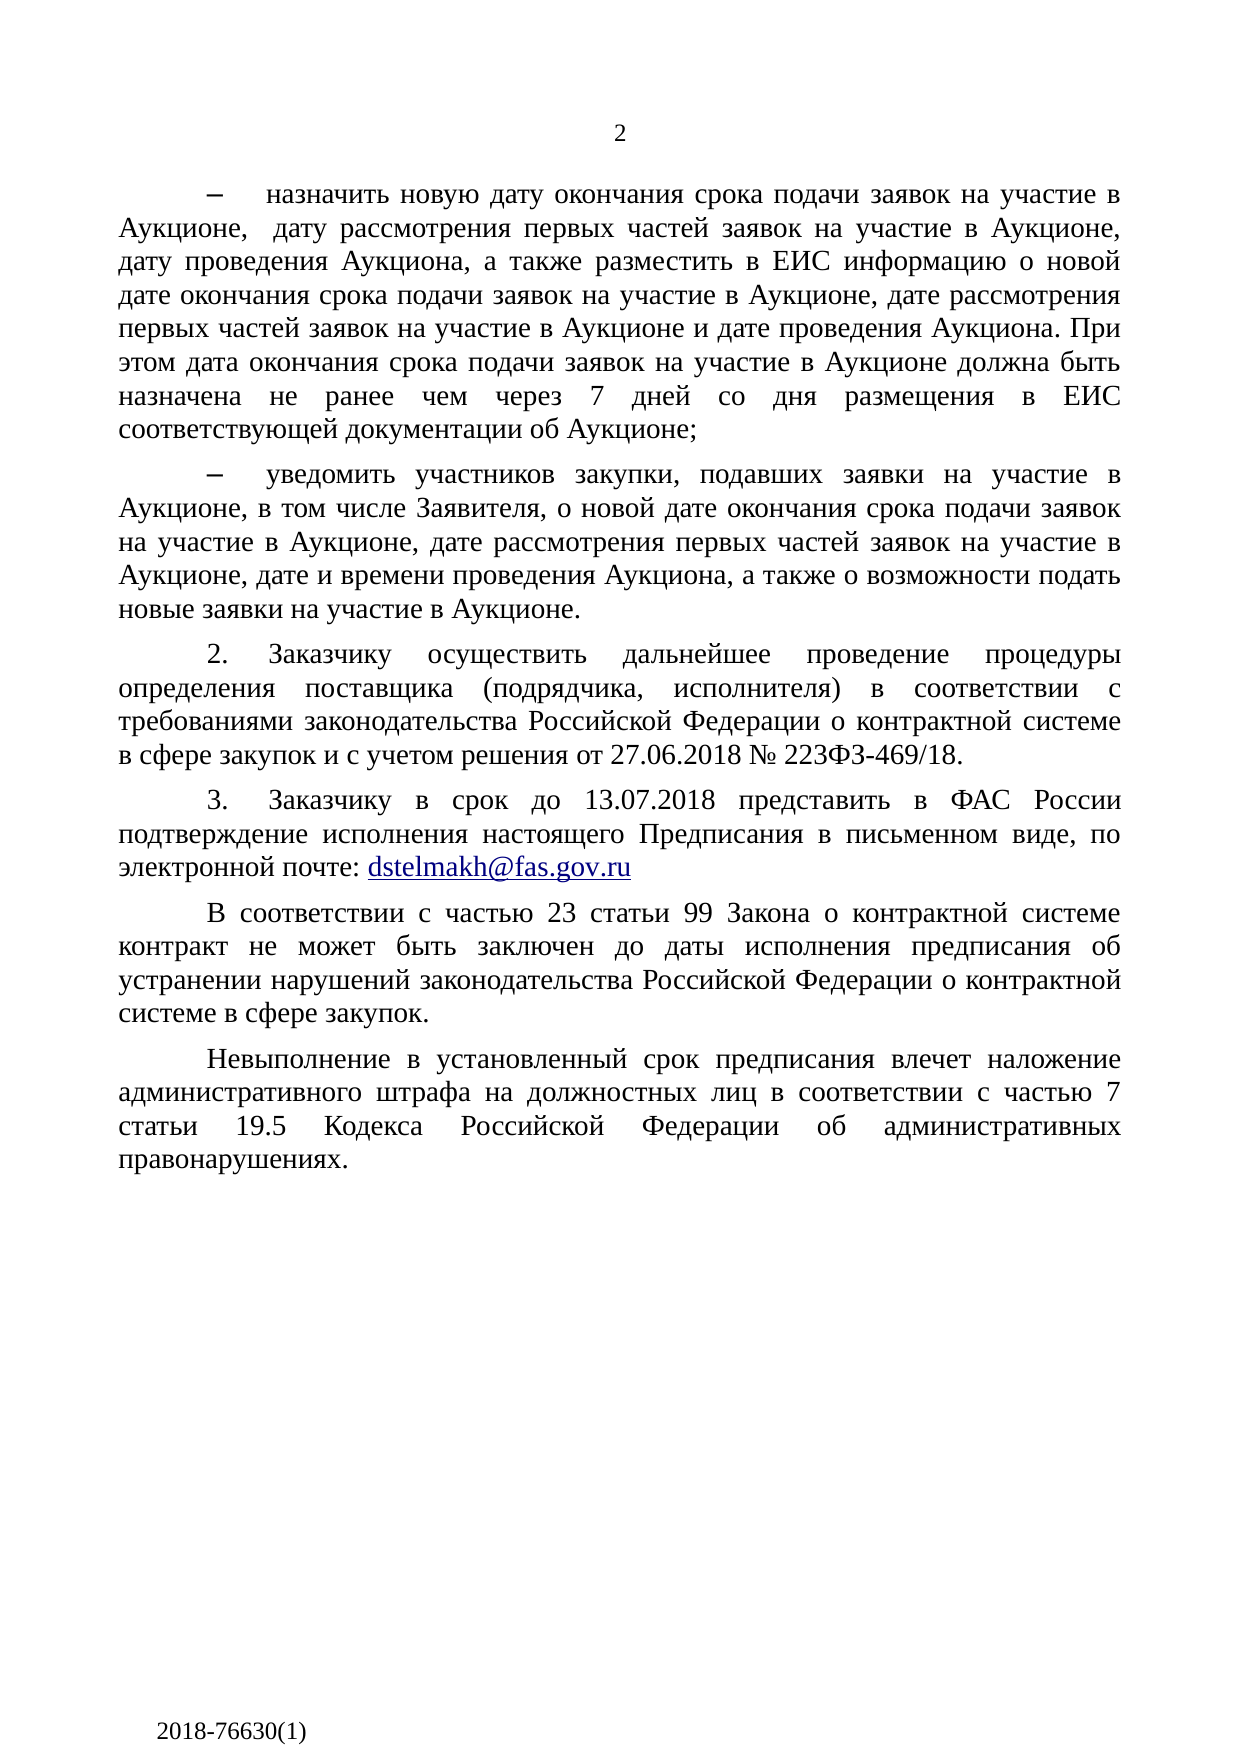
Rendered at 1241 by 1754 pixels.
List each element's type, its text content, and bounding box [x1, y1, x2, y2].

list уведомить участников закупки, подавших заявки на участие в Аукционе, в том числе Заявителя, о новой дате окончания срока подачи заявок на участие в Аукционе, дате рассмотрения первых частей заявок на участие в Аукционе, дате и времени проведения Аукциона, а также о возможности подать новые заявки на участие в Аукционе. [118, 457, 1122, 624]
list назначить новую дату окончания срока подачи заявок на участие в Аукционе, дату рассмотрения первых частей заявок на участие в Аукционе, дату проведения Аукциона, а также разместить в ЕИС информацию о новой дате окончания срока подачи заявок на участие в Аукционе, дате рассмотрения первых частей заявок на участие в Аукционе и дате проведения Аукциона. При этом дата окончания срока подачи заявок на участие в Аукционе должна быть назначена не ранее чем через 7 дней со дня размещения в ЕИС соответствующей документации об Аукционе; [118, 176, 1122, 445]
list Заказчику осуществить дальнейшее проведение процедуры определения поставщика (подрядчика, исполнителя) в соответствии с требованиями законодательства Российской Федерации о контрактной системе в сфере закупок и с учетом решения от 27.06.2018 № 223ФЗ-469/18. [118, 636, 1122, 771]
list Заказчику в срок до 13.07.2018 представить в ФАС России подтверждение исполнения настоящего Предписания в письменном виде, по электронной почте: dstelmakh@fas.gov.ru [118, 782, 1122, 883]
text В соответствии с частью 23 статьи 99 Закона о контрактной системе контракт не может быть заключен до даты исполнения предписания об устранении нарушений законодательства Российской Федерации о контрактной системе в сфере закупок. [118, 895, 1122, 1029]
text Невыполнение в установленный срок предписания влечет наложение административного штрафа на должностных лиц в соответствии с частью 7 статьи 19.5 Кодекса Российской Федерации об административных правонарушениях. [118, 1041, 1122, 1175]
